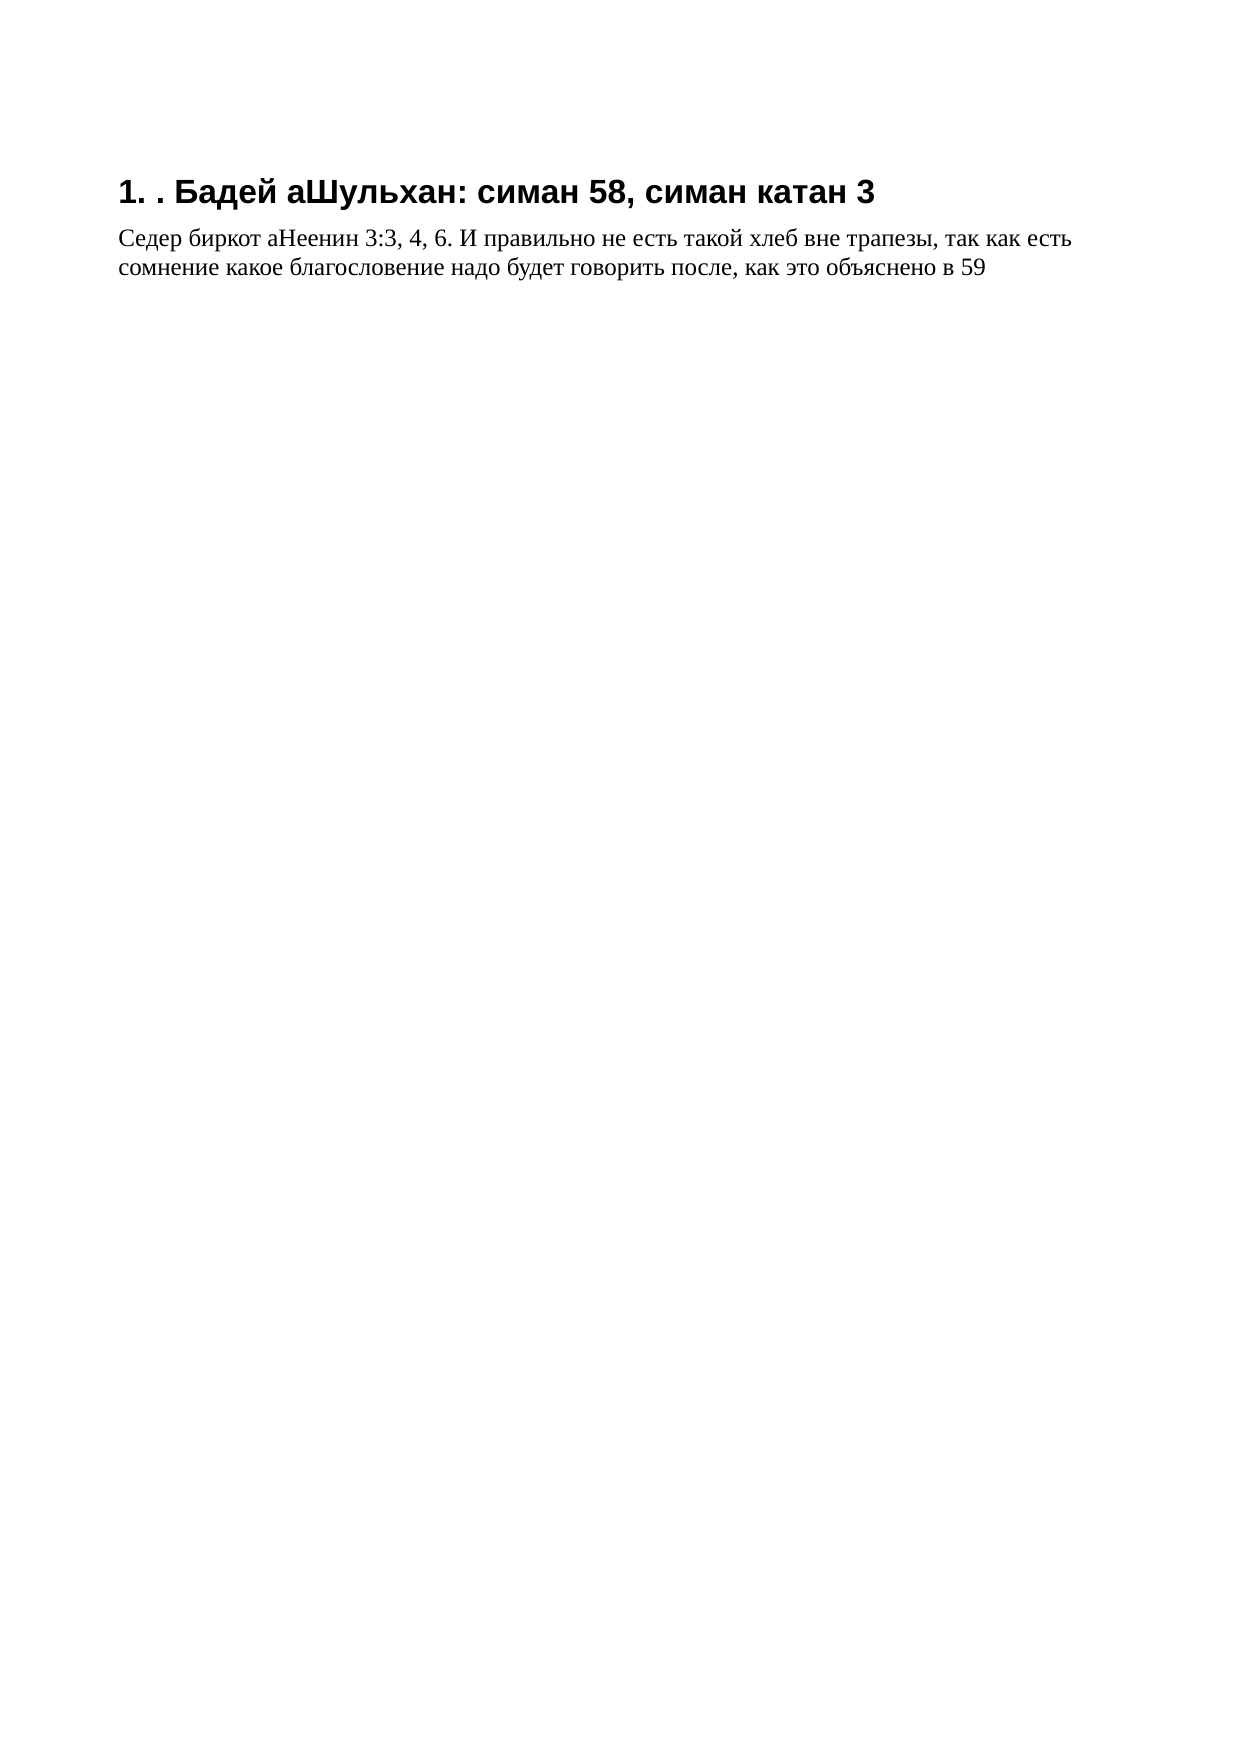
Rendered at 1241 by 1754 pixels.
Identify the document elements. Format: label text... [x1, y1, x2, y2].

subtitle . Бадей аШульхан: симан 58, симан катан 3 [118, 147, 1122, 176]
text Седер биркот аНеенин 3:3, 4, 6. И правильно не есть такой хлеб вне трапезы, так как есть сомнение какое благословение надо будет говорить после, как это объяснено в 59 [118, 176, 1122, 233]
